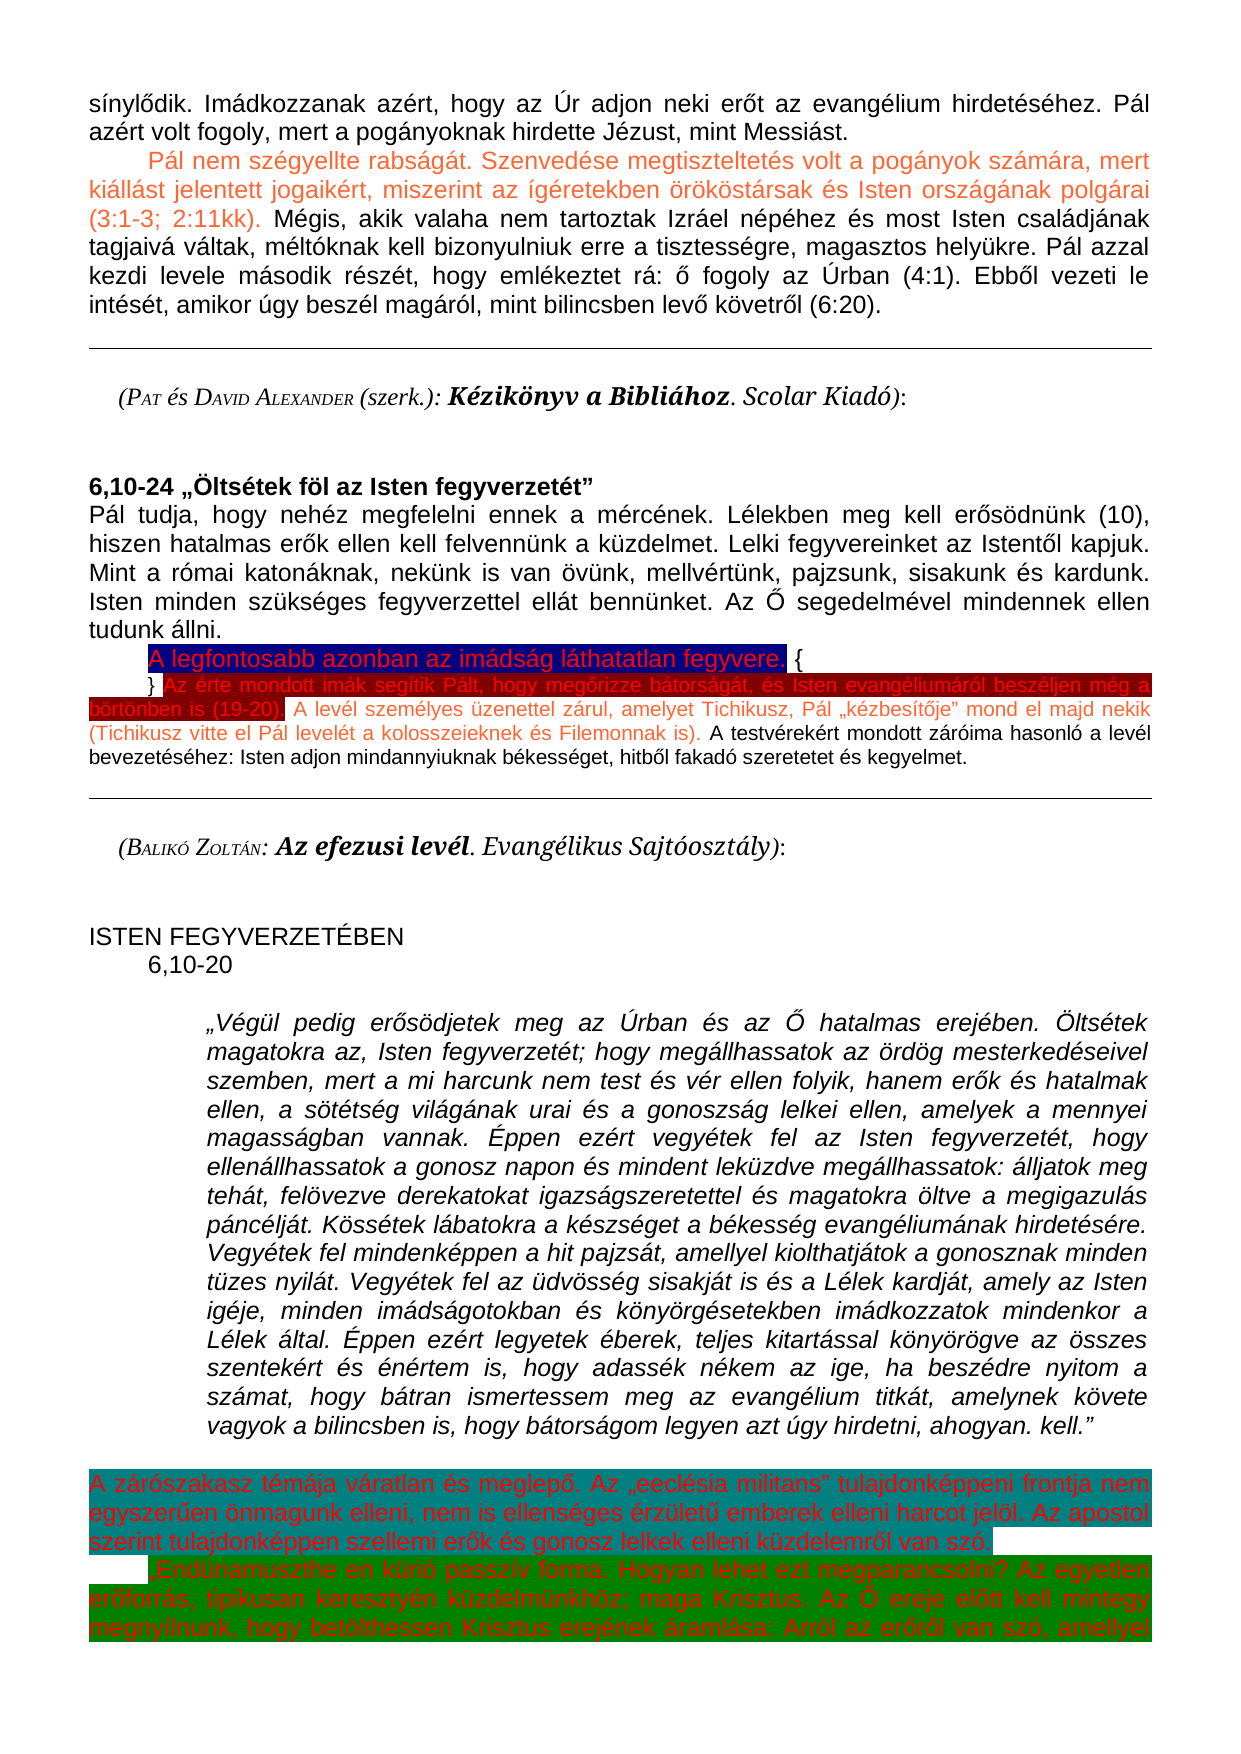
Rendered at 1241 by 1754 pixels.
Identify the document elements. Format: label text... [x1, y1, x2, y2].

text (Pat és David Alexander (szerk.): Kézikönyv a Bibliához. Scolar Kiadó): [88, 349, 1152, 442]
text } Az érte mondott imák segítik Pált, hogy megőrizze bátorságát, és Isten evangéliumáról beszéljen még a börtönben is (19-20). A levél személyes üzenettel zárul, amelyet Tichikusz, Pál „kézbesítője” mond el majd nekik (Tichikusz vitte el Pál levelét a kolosszeieknek és Filemonnak is). A testvérekért mondott záróima hasonló a levél bevezetéséhez: Isten adjon mindannyiuknak békességet, hitből fakadó szeretetet és kegyelmet. [88, 673, 1152, 768]
text Pál tudja, hogy nehéz megfelelni ennek a mércének. Lélekben meg kell erősödnünk (10), hiszen hatalmas erők ellen kell felvennünk a küzdelmet. Lelki fegyvereinket az Istentől kapjuk. Mint a római katonáknak, nekünk is van övünk, mellvértünk, pajzsunk, sisakunk és kardunk. Isten minden szükséges fegyverzettel ellát bennünket. Az Ő segedelmével mindennek ellen tudunk állni. [88, 500, 1152, 644]
text ISTEN FEGYVERZETÉBEN [88, 921, 1152, 950]
text (Balikó Zoltán: Az efezusi levél. Evangélikus Sajtóosztály): [88, 799, 1152, 892]
text A legfontosabb azonban az imádság láthatatlan fegyvere. { [88, 644, 1152, 673]
text „Végül pedig erősödjetek meg az Úrban és az Ő hatalmas erejében. Öltsétek magatokra az, Isten fegyverzetét; hogy megállhassatok az ördög mesterkedéseivel szemben, mert a mi harcunk nem test és vér ellen folyik, hanem erők és hatalmak ellen, a sötétség világának urai és a gonoszság lelkei ellen, amelyek a mennyei magasságban vannak. Éppen ezért vegyétek fel az Isten fegyverzetét, hogy ellenállhassatok a gonosz napon és mindent leküzdve megállhassatok: álljatok meg tehát, felövezve derekatokat igazságszeretettel és magatokra öltve a megigazulás páncélját. Kössétek lábatokra a készséget a békesség evangéliumának hirdetésére. Vegyétek fel mindenképpen a hit pajzsát, amellyel kiolthatjátok a gonosznak minden tüzes nyilát. Vegyétek fel az üdvösség sisakját is és a Lélek kardját, amely az Isten igéje, minden imádságotokban és könyörgésetekben imádkozzatok mindenkor a Lélek által. Éppen ezért legyetek éberek, teljes kitartással könyörögve az összes szentekért és énértem is, hogy adassék nékem az ige, ha beszédre nyitom a számat, hogy bátran ismertessem meg az evangélium titkát, amelynek követe vagyok a bilincsben is, hogy bátorságom legyen azt úgy hirdetni, ahogyan. kell.” [207, 1008, 1152, 1440]
text 6,10-20 [88, 950, 1152, 979]
text sínylődik. Imádkozzanak azért, hogy az Úr adjon neki erőt az evangélium hirdetéséhez. Pál azért volt fogoly, mert a pogányoknak hirdette Jézust, mint Messiást. [88, 88, 1152, 146]
text 6,10-24 „Öltsétek föl az Isten fegyverzetét” [88, 471, 1152, 500]
text „Endünamuszthe en kürió passzív forma. Hogyan lehet ezt megparancsolni? Az egyetlen erőforrás, tipikusan keresztyén küzdelmünkhöz; maga Krisztus. Az Ő ereje előtt kell mintegy megnyílnunk, hogy betölthessen Krisztus erejének áramlása: Arról az erőről van szó, amellyel [88, 1555, 1152, 1642]
text Pál nem szégyellte rabságát. Szenvedése megtiszteltetés volt a pogányok számára, mert kiállást jelentett jogaikért, miszerint az ígéretekben örököstársak és Isten országának polgárai (3:1-3; 2:11kk). Mégis, akik valaha nem tartoztak Izráel népéhez és most Isten családjának tagjaivá váltak, méltóknak kell bizonyulniuk erre a tisztességre, magasztos helyükre. Pál azzal kezdi levele második részét, hogy emlékeztet rá: ő fogoly az Úrban (4:1). Ebből vezeti le intését, amikor úgy beszél magáról, mint bilincsben levő követről (6:20). [88, 146, 1152, 318]
text A zárószakasz témája váratlan és meglepő. Az „eeclésia militans” tulajdonképpeni frontja nem egyszerűen önmagunk elleni, nem is ellenséges érzületű emberek elleni harcot jelöl. Az apostol szerint tulajdonképpen szellemi erők és gonosz lelkek elleni küzdelemről van szó. [88, 1469, 1152, 1555]
